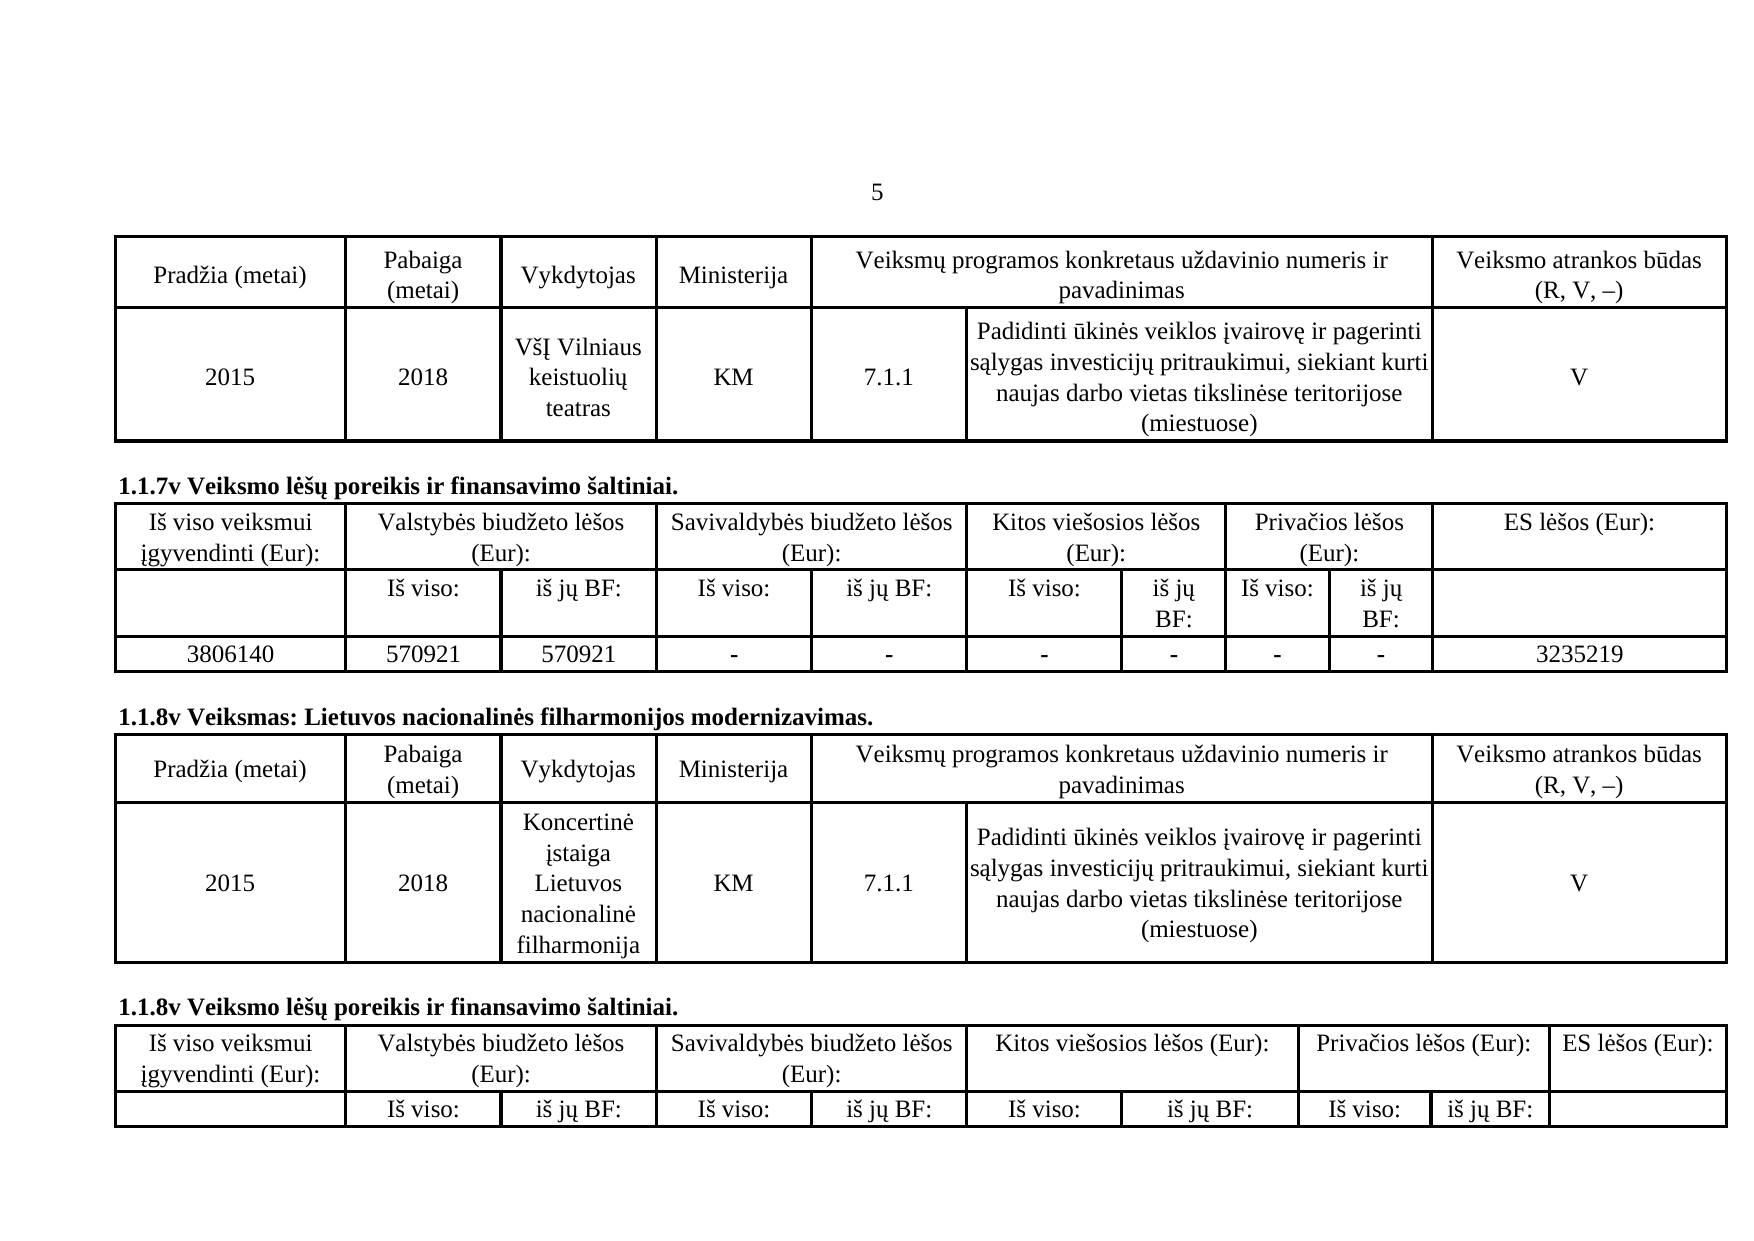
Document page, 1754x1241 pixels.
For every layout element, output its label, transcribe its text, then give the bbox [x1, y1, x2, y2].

table_cell 570921 [347, 638, 499, 670]
table_header Veiksmo atrankos būdas (R, V, –) [1434, 238, 1725, 306]
table_cell [117, 1093, 344, 1125]
table_header Iš viso veiksmui įgyvendinti (Eur): [117, 505, 344, 568]
table_cell - [1123, 638, 1224, 670]
table_cell Padidinti ūkinės veiklos įvairovę ir pagerinti sąlygas investicijų pritraukimui, siekiant kurti naujas darbo vietas tikslinėse teritorijose (miestuose) [968, 309, 1431, 439]
table_cell iš jų BF: [503, 571, 655, 634]
table_cell 2015 [117, 309, 344, 439]
table_cell iš jų BF: [1433, 1093, 1548, 1125]
table_cell VšĮ Vilniaus keistuolių teatras [503, 309, 655, 439]
table_cell KM [658, 309, 810, 439]
text 1.1.8v Veiksmo lėšų poreikis ir finansavimo šaltiniai. [118, 992, 1636, 1021]
table_cell 2015 [117, 804, 344, 961]
table_cell - [813, 638, 965, 670]
table_header Veiksmų programos konkretaus uždavinio numeris ir pavadinimas [813, 736, 1431, 801]
text 1.1.8v Veiksmas: Lietuvos nacionalinės filharmonijos modernizavimas. [118, 702, 1636, 731]
table_cell Iš viso: [347, 571, 499, 634]
table_header Kitos viešosios lėšos (Eur): [968, 1027, 1297, 1090]
table_cell 570921 [503, 638, 655, 670]
table_cell Padidinti ūkinės veiklos įvairovę ir pagerinti sąlygas investicijų pritraukimui, siekiant kurti naujas darbo vietas tikslinėse teritorijose (miestuose) [968, 804, 1431, 961]
table_header ES lėšos (Eur): [1434, 505, 1725, 568]
table_header Valstybės biudžeto lėšos (Eur): [347, 1027, 655, 1090]
table_header Pabaiga (metai) [347, 238, 499, 306]
table_cell - [968, 638, 1120, 670]
table_cell Iš viso: [658, 1093, 810, 1125]
table_cell Iš viso: [1300, 1093, 1429, 1125]
table_header Pabaiga (metai) [347, 736, 499, 801]
table_cell 3235219 [1434, 638, 1725, 670]
table_header Savivaldybės biudžeto lėšos (Eur): [658, 505, 965, 568]
table_cell 3806140 [117, 638, 344, 670]
table_header Ministerija [658, 736, 810, 801]
table_cell KM [658, 804, 810, 961]
table_header Vykdytojas [503, 238, 655, 306]
table_header ES lėšos (Eur): [1551, 1027, 1725, 1090]
table_cell - [1331, 638, 1431, 670]
table_cell iš jų BF: [813, 571, 965, 634]
table_cell 7.1.1 [813, 309, 965, 439]
table_cell Iš viso: [658, 571, 810, 634]
table_cell iš jų BF: [1123, 571, 1224, 634]
table_cell Iš viso: [1227, 571, 1328, 634]
table_cell Iš viso: [968, 1093, 1120, 1125]
table_cell [117, 571, 344, 634]
table_cell V [1434, 309, 1725, 439]
table_cell 7.1.1 [813, 804, 965, 961]
table_header Vykdytojas [503, 736, 655, 801]
table_cell 2018 [347, 309, 499, 439]
table_cell iš jų BF: [503, 1093, 655, 1125]
table_header Veiksmų programos konkretaus uždavinio numeris ir pavadinimas [813, 238, 1431, 306]
table_header Veiksmo atrankos būdas (R, V, –) [1434, 736, 1725, 801]
table_header Iš viso veiksmui įgyvendinti (Eur): [117, 1027, 344, 1090]
table_cell iš jų BF: [813, 1093, 965, 1125]
table_cell iš jų BF: [1123, 1093, 1297, 1125]
table_header Privačios lėšos (Eur): [1227, 505, 1431, 568]
table_header Savivaldybės biudžeto lėšos (Eur): [658, 1027, 965, 1090]
table_cell iš jų BF: [1331, 571, 1431, 634]
table_cell V [1434, 804, 1725, 961]
table_cell Koncertinė įstaiga Lietuvos nacionalinė filharmonija [503, 804, 655, 961]
table_cell [1434, 571, 1725, 634]
table_header Valstybės biudžeto lėšos (Eur): [347, 505, 655, 568]
table_header Privačios lėšos (Eur): [1300, 1027, 1548, 1090]
table_header Pradžia (metai) [117, 238, 344, 306]
table_cell Iš viso: [347, 1093, 499, 1125]
table_cell - [1227, 638, 1328, 670]
table_header Pradžia (metai) [117, 736, 344, 801]
table_cell [1551, 1093, 1725, 1125]
table_cell 2018 [347, 804, 499, 961]
table_cell - [658, 638, 810, 670]
table_header Ministerija [658, 238, 810, 306]
table_cell Iš viso: [968, 571, 1120, 634]
table_header Kitos viešosios lėšos (Eur): [968, 505, 1224, 568]
text 1.1.7v Veiksmo lėšų poreikis ir finansavimo šaltiniai. [118, 471, 1636, 500]
